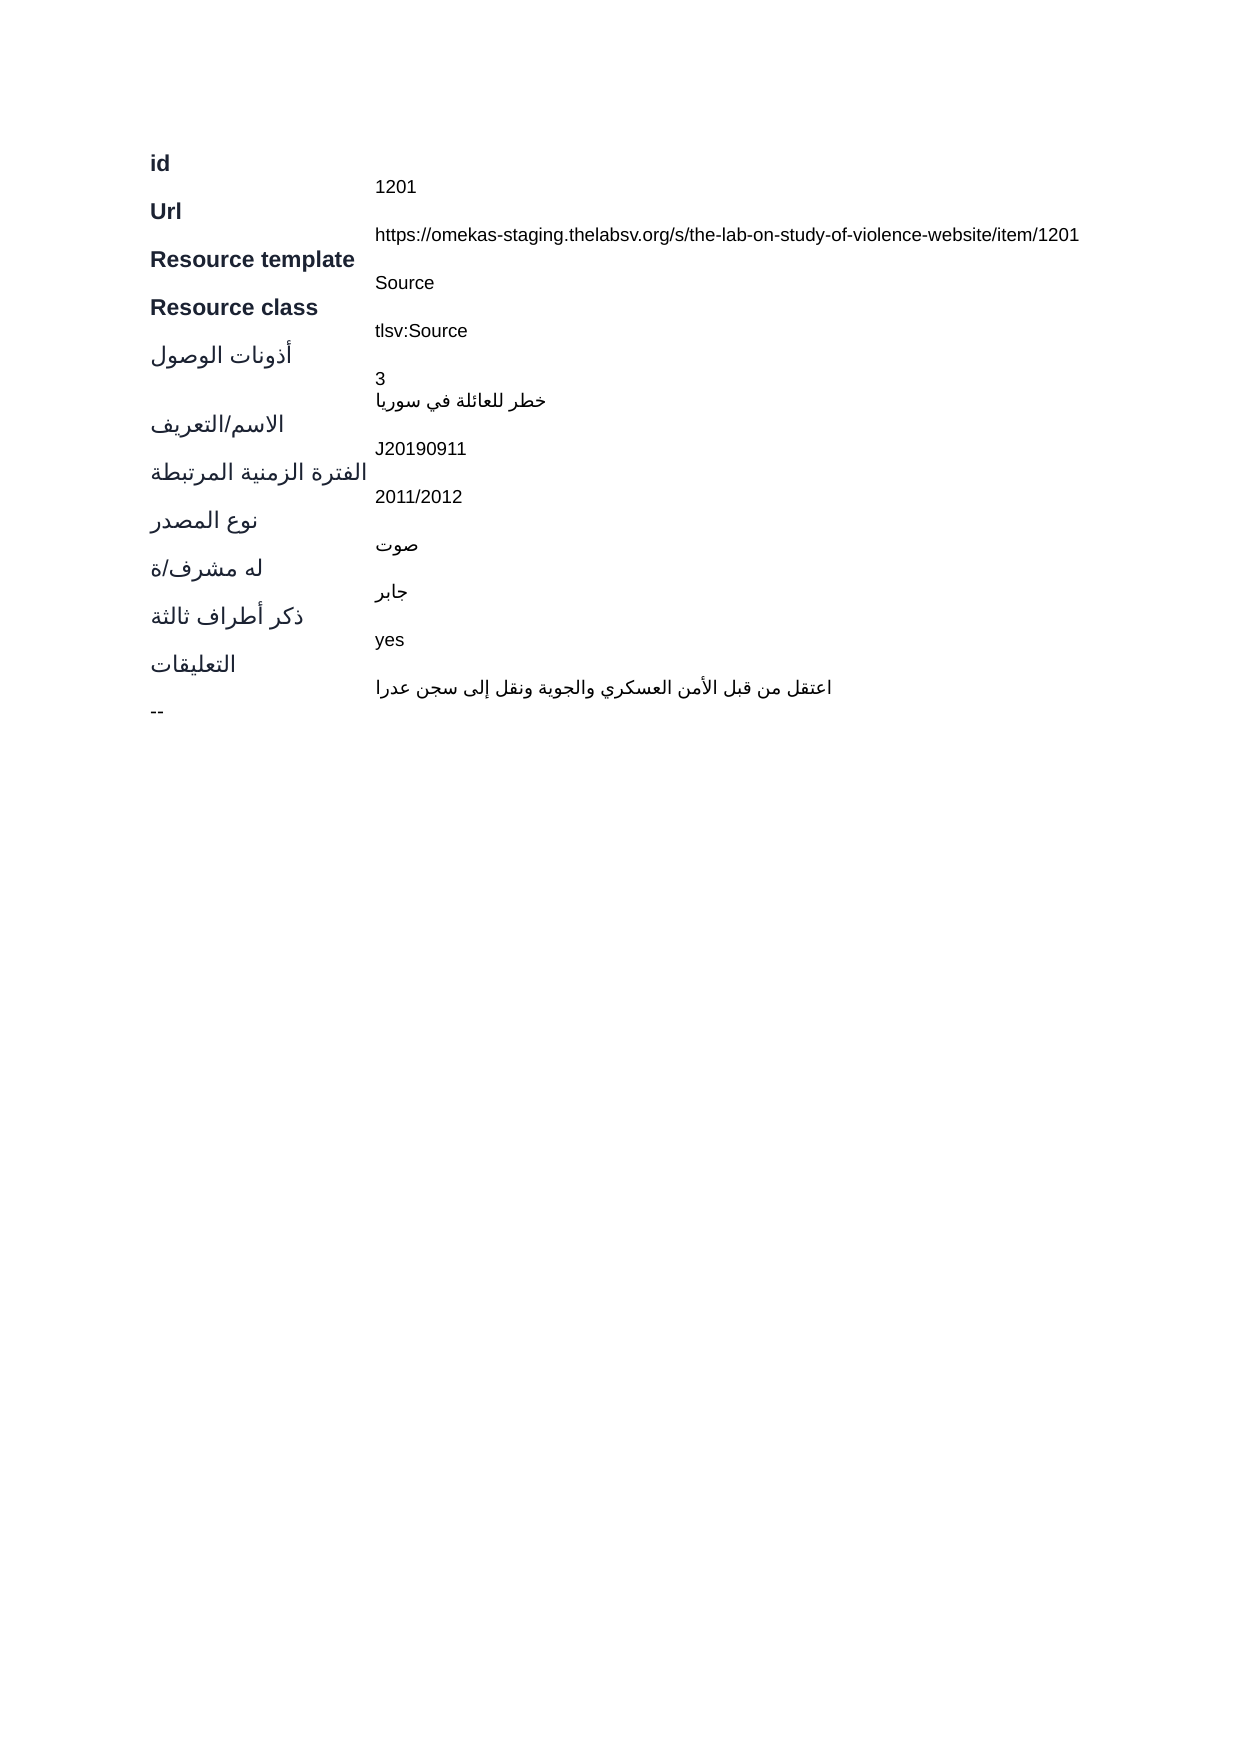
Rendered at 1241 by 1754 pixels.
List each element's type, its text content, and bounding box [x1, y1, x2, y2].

text له مشرف/ة [150, 555, 1090, 581]
text Resource class [150, 294, 1090, 320]
text yes [375, 629, 1090, 651]
text Resource template [150, 246, 1090, 272]
text جابر [375, 581, 1090, 603]
text الفترة الزمنية المرتبطة [150, 459, 1090, 485]
text id [150, 150, 1090, 176]
text الاسم/التعريف [150, 411, 1090, 437]
text نوع المصدر [150, 507, 1090, 533]
text 2011/2012 [375, 485, 1090, 507]
text صوت [375, 533, 1090, 555]
text التعليقات [150, 651, 1090, 677]
text ذكر أطراف ثالثة [150, 603, 1090, 629]
text 1201 [375, 176, 1090, 198]
text خطر للعائلة في سوريا [375, 389, 1090, 411]
text Source [375, 272, 1090, 294]
text tlsv:Source [375, 320, 1090, 342]
text Url [150, 198, 1090, 224]
text J20190911 [375, 437, 1090, 459]
text أذونات الوصول [150, 342, 1090, 368]
text -- [150, 699, 1090, 723]
text اعتقل من قبل الأمن العسكري والجوية ونقل إلى سجن عدرا [375, 677, 1090, 699]
text 3 [375, 368, 1090, 389]
text https://omekas-staging.thelabsv.org/s/the-lab-on-study-of-violence-website/item/1201 [375, 224, 1090, 246]
